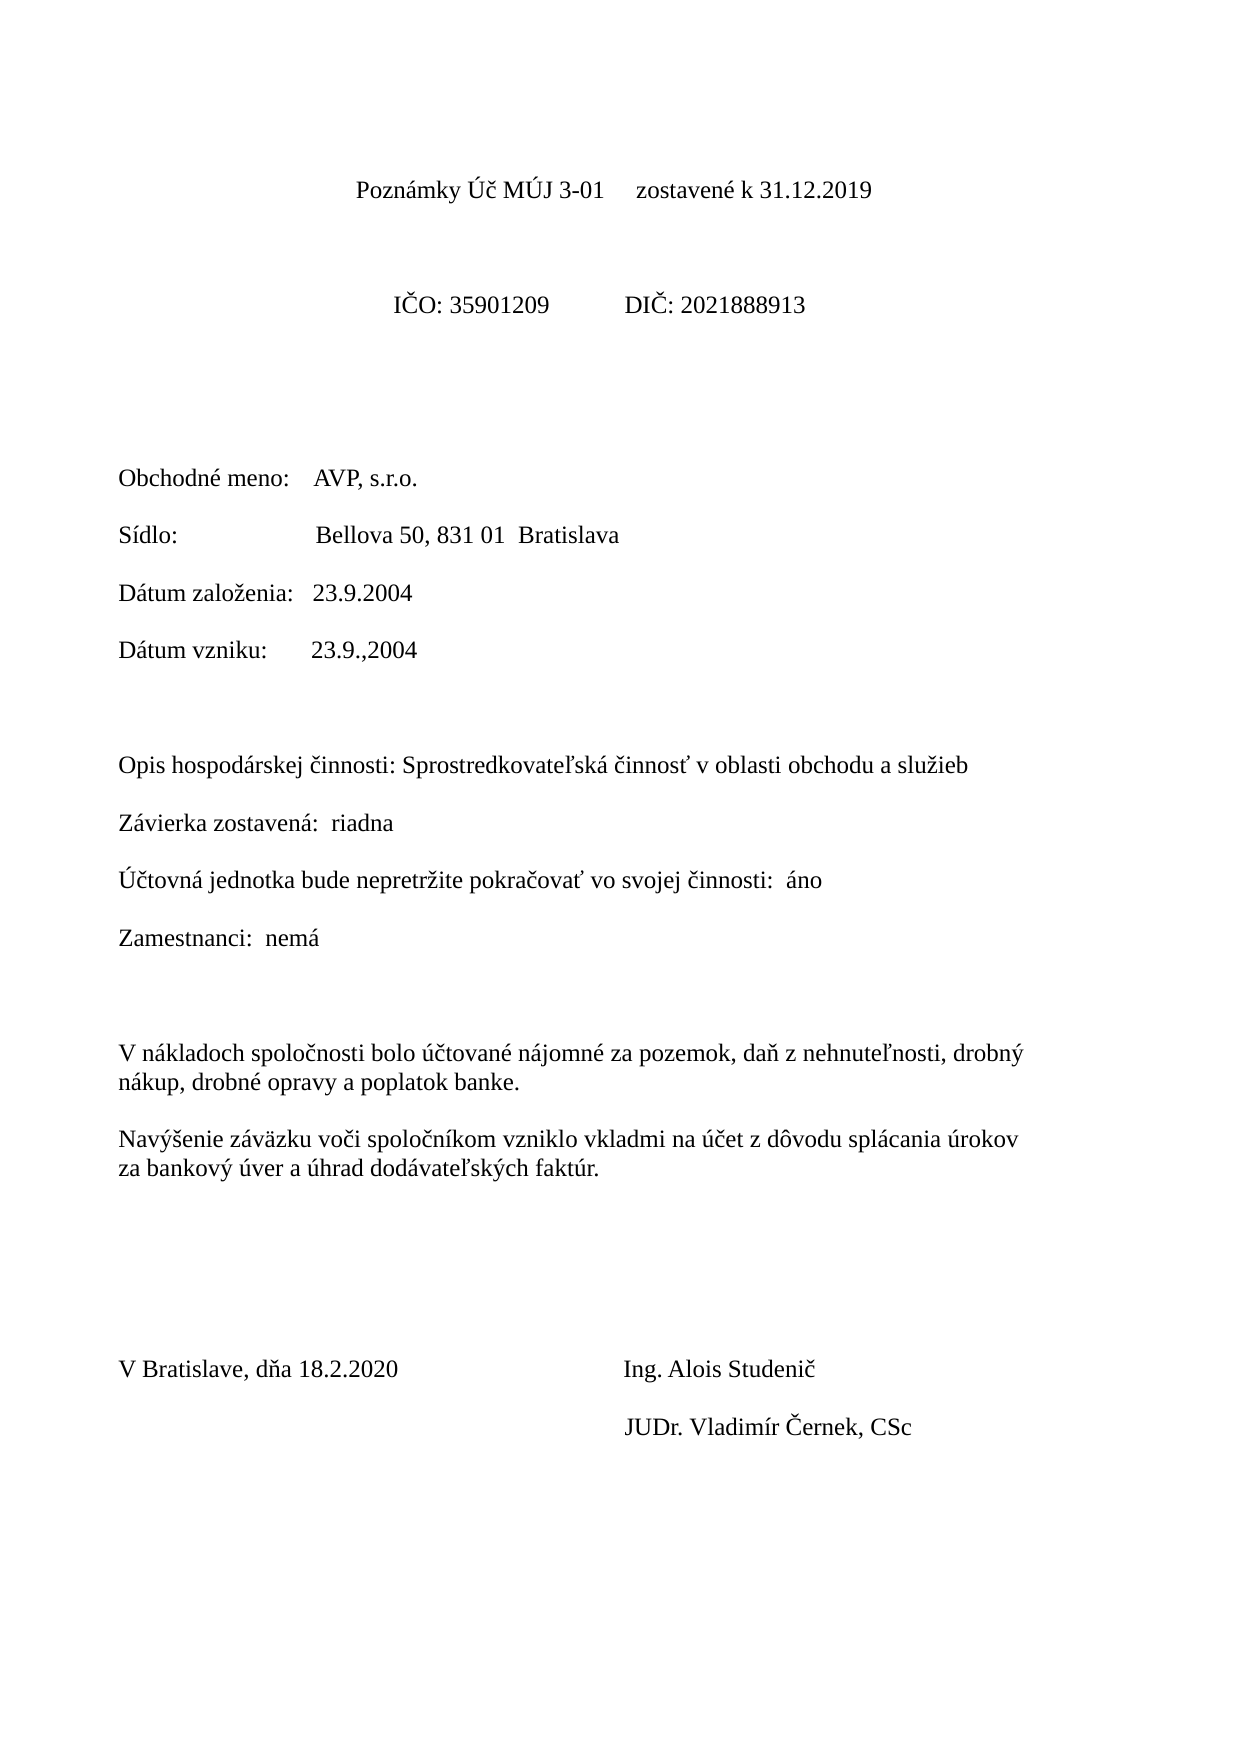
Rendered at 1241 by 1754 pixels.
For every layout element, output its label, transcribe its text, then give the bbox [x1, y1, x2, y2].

text Obchodné meno: AVP, s.r.o. [118, 463, 1122, 492]
text Závierka zostavená: riadna [118, 808, 1122, 837]
text Sídlo: Bellova 50, 831 01 Bratislava [118, 521, 1122, 549]
text Poznámky Úč MÚJ 3-01 zostavené k 31.12.2019 [118, 176, 1122, 204]
text Dátum vzniku: 23.9.,2004 [118, 636, 1122, 664]
text Účtovná jednotka bude nepretržite pokračovať vo svojej činnosti: áno [118, 866, 1122, 894]
text JUDr. Vladimír Černek, CSc [118, 1412, 1122, 1441]
text Dátum založenia: 23.9.2004 [118, 578, 1122, 607]
text V nákladoch spoločnosti bolo účtované nájomné za pozemok, daň z nehnuteľnosti, drobný [118, 1038, 1122, 1067]
text za bankový úver a úhrad dodávateľských faktúr. [118, 1153, 1122, 1182]
text nákup, drobné opravy a poplatok banke. [118, 1067, 1122, 1096]
text Zamestnanci: nemá [118, 923, 1122, 952]
text V Bratislave, dňa 18.2.2020 Ing. Alois Studenič [118, 1354, 1122, 1383]
text Opis hospodárskej činnosti: Sprostredkovateľská činnosť v oblasti obchodu a služieb [118, 751, 1122, 779]
text Navýšenie záväzku voči spoločníkom vzniklo vkladmi na účet z dôvodu splácania úrokov [118, 1124, 1122, 1153]
text IČO: 35901209 DIČ: 2021888913 [118, 291, 1122, 319]
